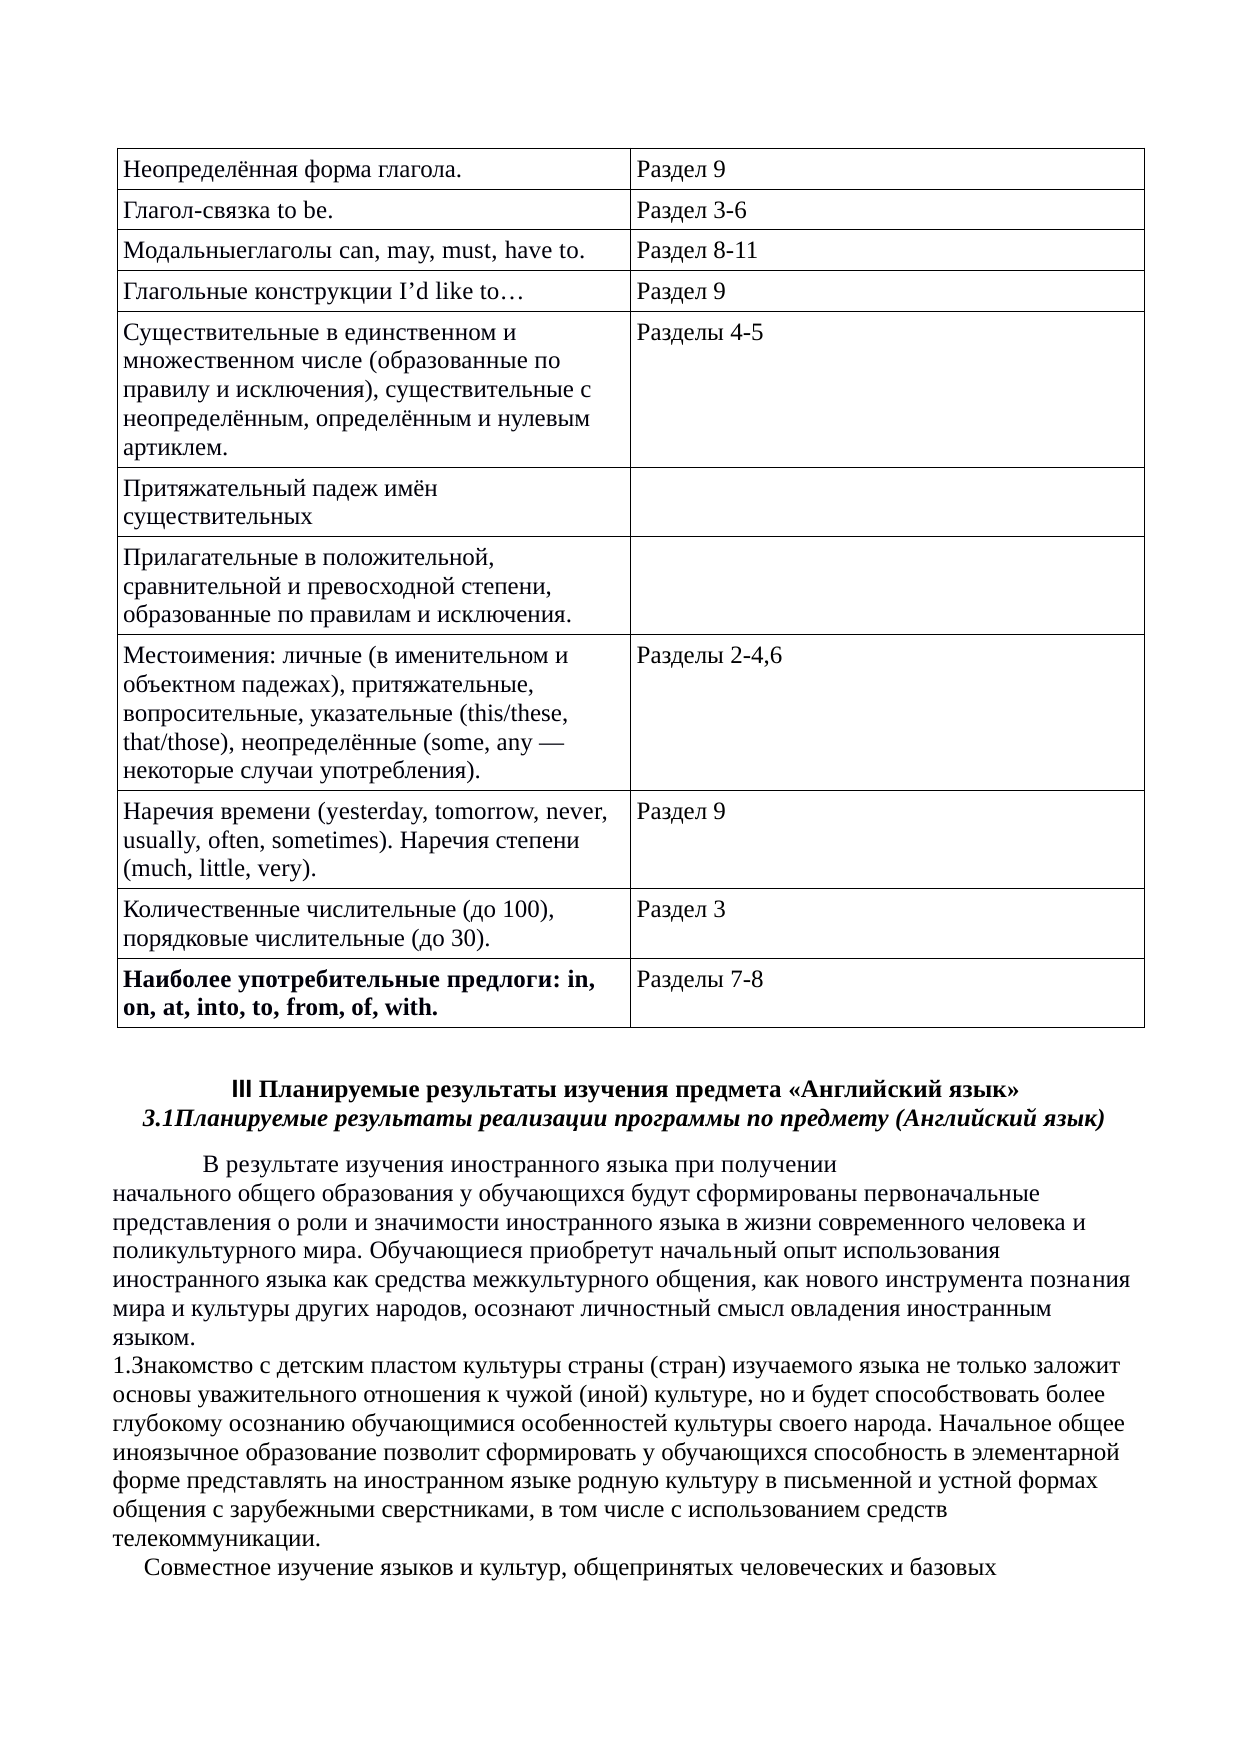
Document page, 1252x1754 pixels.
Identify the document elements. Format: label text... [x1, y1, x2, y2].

table_cell Прилагательные в положительной, сравнительной и превосходной степени, образованные по правилам и исключения. [118, 537, 630, 634]
table_cell [631, 537, 1144, 634]
text III Планируемые результаты изучения предмета «Английский язык» [112, 1074, 1139, 1103]
table_cell Раздел 3-6 [631, 190, 1144, 229]
text 1.Знакомство с детским пластом культуры страны (стран) изучаемого языка не только заложит основы уважительного отношения к чужой (иной) культуре, но и будет способствовать более глубокому осознанию обучающимися особенностей культуры своего народа. Начальное общее иноязычное образование позволит сформировать у обучающихся способность в элементарной форме представлять на иностранном языке родную культуру в письменной и устной формах общения с зарубежными сверстниками, в том числе с использованием средств телекоммуникации. [112, 1351, 1139, 1552]
table_cell Раздел 8-11 [631, 230, 1144, 270]
table_cell Существительные в единственном и множественном числе (образованные по правилу и исключения), существительные с неопределённым, определённым и нулевым артиклем. [118, 312, 630, 466]
table_cell Разделы 4-5 [631, 312, 1144, 466]
table_cell Местоимения: личные (в именительном и объектном падежах), притяжательные, вопросительные, указательные (this/these, that/those), неопределённые (some, any — некоторые случаи употребления). [118, 635, 630, 790]
table_cell Раздел 9 [631, 271, 1144, 311]
table_cell Разделы 7-8 [631, 959, 1144, 1027]
table_cell Глагол­-связка to be. [118, 190, 630, 229]
table_cell [631, 468, 1144, 536]
table_cell Раздел 3 [631, 889, 1144, 957]
table_cell Глагольные конструкции I’d like to… [118, 271, 630, 311]
text 3.1Планируемые результаты реализации программы по предмету (Английский язык) [112, 1103, 1139, 1132]
table_cell Неопределённая форма глагола. [118, 149, 630, 188]
table_cell Наиболее употребительные предлоги: in, on, at, into, to, from, of, with. [118, 959, 630, 1027]
table_cell Раздел 9 [631, 149, 1144, 188]
table_cell Наречия времени (yesterday, tomorrow, never, usually, often, sometimes). Наречия степени (much, little, very). [118, 791, 630, 888]
table_cell Разделы 2-4,6 [631, 635, 1144, 790]
table_cell Раздел 9 [631, 791, 1144, 888]
table_cell Модальныеглаголы can, may, must, have to. [118, 230, 630, 270]
table_cell Количественные числительные (до 100), порядковые числительные (до 30). [118, 889, 630, 957]
text В результате изучения иностранного языка при получении начального общего образования у обучающихся будут сформированы первоначальные представления о роли и значимости иностранного языка в жизни современного человека и поликультурного мира. Обучающиеся приобретут начальный опыт использования иностранного языка как средства межкультурного общения, как нового инструмента познания мира и культуры других народов, осознают личностный смысл овладения иностранным языком. [112, 1149, 1139, 1351]
table_cell Притяжательный падеж имён существительных [118, 468, 630, 536]
text Совместное изучение языков и культур, общепринятых человеческих и базовых [112, 1552, 1139, 1581]
